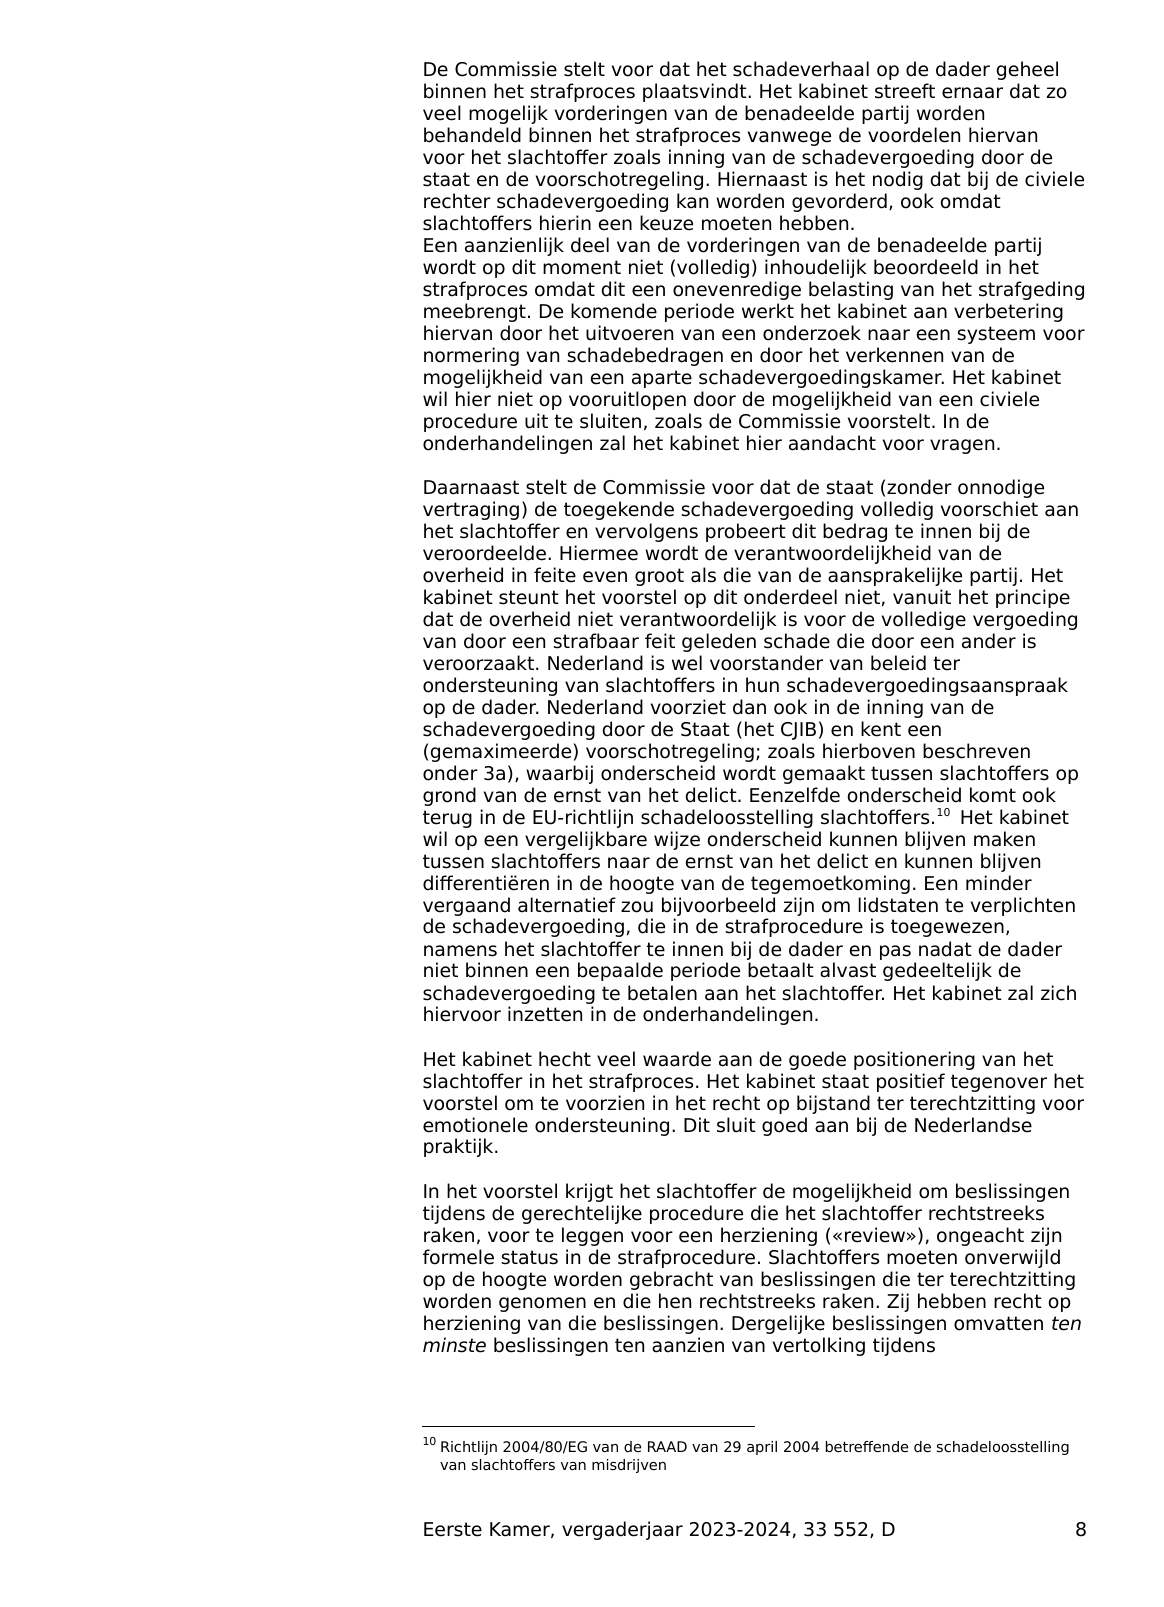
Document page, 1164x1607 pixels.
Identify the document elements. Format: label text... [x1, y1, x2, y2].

text Richtlijn 2004/80/EG van de RAAD van 29 april 2004 betreffende de schadeloosstelling van slachtoffers van misdrijven [422, 1435, 1087, 1474]
text Een aanzienlijk deel van de vorderingen van de benadeelde partij wordt op dit moment niet (volledig) inhoudelijk beoordeeld in het strafproces omdat dit een onevenredige belasting van het strafgeding meebrengt. De komende periode werkt het kabinet aan verbetering hiervan door het uitvoeren van een onderzoek naar een systeem voor normering van schadebedragen en door het verkennen van de mogelijkheid van een aparte schadevergoedingskamer. Het kabinet wil hier niet op vooruitlopen door de mogelijkheid van een civiele procedure uit te sluiten, zoals de Commissie voorstelt. In de onderhandelingen zal het kabinet hier aandacht voor vragen. [422, 235, 1087, 455]
text In het voorstel krijgt het slachtoffer de mogelijkheid om beslissingen tijdens de gerechtelijke procedure die het slachtoffer rechtstreeks raken, voor te leggen voor een herziening («review»), ongeacht zijn formele status in de strafprocedure. Slachtoffers moeten onverwijld op de hoogte worden gebracht van beslissingen die ter terechtzitting worden genomen en die hen rechtstreeks raken. Zij hebben recht op herziening van die beslissingen. Dergelijke beslissingen omvatten ten minste beslissingen ten aanzien van vertolking tijdens [422, 1181, 1087, 1356]
text De Commissie stelt voor dat het schadeverhaal op de dader geheel binnen het strafproces plaatsvindt. Het kabinet streeft ernaar dat zo veel mogelijk vorderingen van de benadeelde partij worden behandeld binnen het strafproces vanwege de voordelen hiervan voor het slachtoffer zoals inning van de schadevergoeding door de staat en de voorschotregeling. Hiernaast is het nodig dat bij de civiele rechter schadevergoeding kan worden gevorderd, ook omdat slachtoffers hierin een keuze moeten hebben. [422, 59, 1087, 235]
text Daarnaast stelt de Commissie voor dat de staat (zonder onnodige vertraging) de toegekende schadevergoeding volledig voorschiet aan het slachtoffer en vervolgens probeert dit bedrag te innen bij de veroordeelde. Hiermee wordt de verantwoordelijkheid van de overheid in feite even groot als die van de aansprakelijke partij. Het kabinet steunt het voorstel op dit onderdeel niet, vanuit het principe dat de overheid niet verantwoordelijk is voor de volledige vergoeding van door een strafbaar feit geleden schade die door een ander is veroorzaakt. Nederland is wel voorstander van beleid ter ondersteuning van slachtoffers in hun schadevergoedingsaanspraak op de dader. Nederland voorziet dan ook in de inning van de schadevergoeding door de Staat (het CJIB) en kent een (gemaximeerde) voorschotregeling; zoals hierboven beschreven onder 3a), waarbij onderscheid wordt gemaakt tussen slachtoffers op grond van de ernst van het delict. Eenzelfde onderscheid komt ook terug in de EU-richtlijn schadeloosstelling slachtoffers. Het kabinet wil op een vergelijkbare wijze onderscheid kunnen blijven maken tussen slachtoffers naar de ernst van het delict en kunnen blijven differentiëren in de hoogte van de tegemoetkoming. Een minder vergaand alternatief zou bijvoorbeeld zijn om lidstaten te verplichten de schadevergoeding, die in de strafprocedure is toegewezen, namens het slachtoffer te innen bij de dader en pas nadat de dader niet binnen een bepaalde periode betaalt alvast gedeeltelijk de schadevergoeding te betalen aan het slachtoffer. Het kabinet zal zich hiervoor inzetten in de onderhandelingen. [422, 477, 1087, 1026]
text Het kabinet hecht veel waarde aan de goede positionering van het slachtoffer in het strafproces. Het kabinet staat positief tegenover het voorstel om te voorzien in het recht op bijstand ter terechtzitting voor emotionele ondersteuning. Dit sluit goed aan bij de Nederlandse praktijk. [422, 1048, 1087, 1158]
